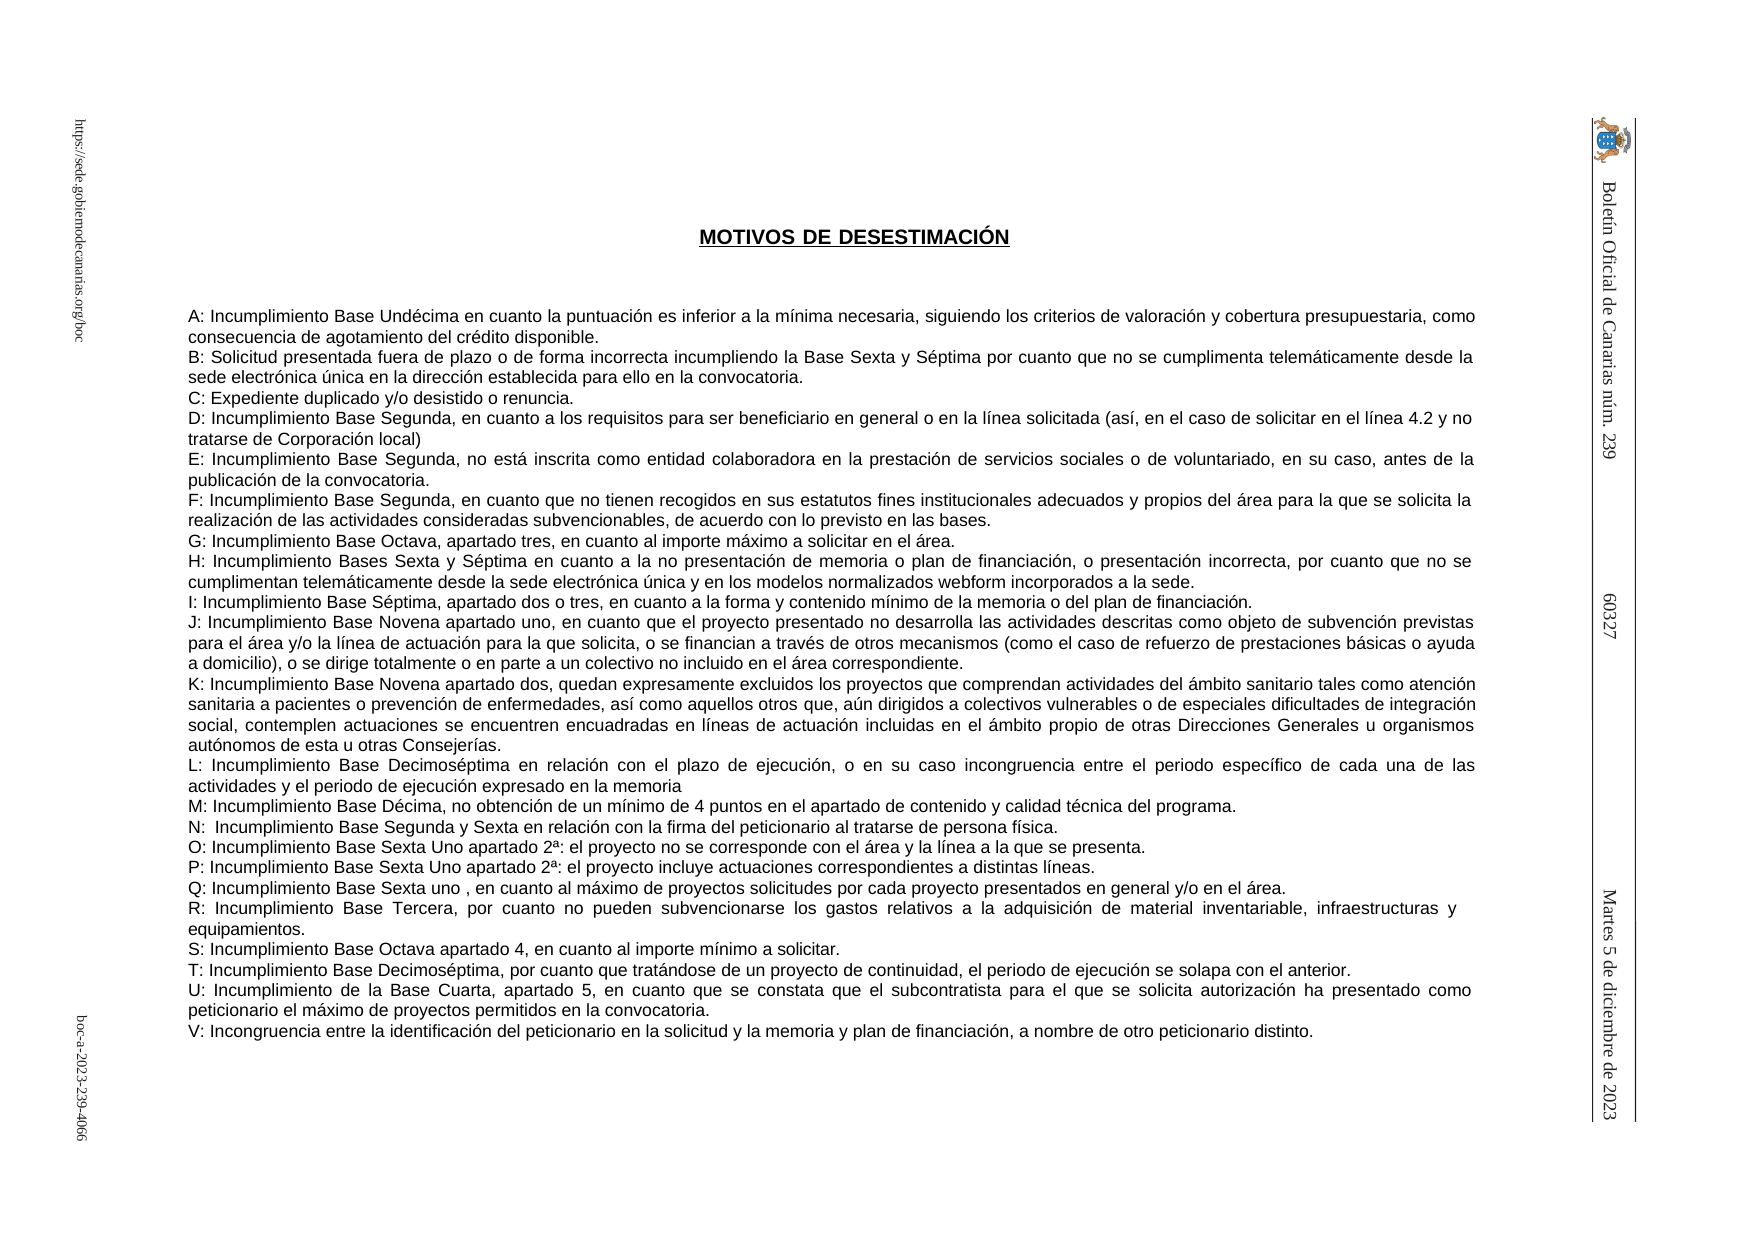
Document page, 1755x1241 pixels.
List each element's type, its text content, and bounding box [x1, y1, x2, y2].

text boc-a-2023-239-4066 [74, 1016, 91, 1145]
text D: Incumplimiento Base Segunda, en cuanto a los requisitos para ser beneficiario en general o en la línea solicitada (así, en el caso de solicitar en el línea 4.2 y no tratarse de Corporación local) [188, 408, 1476, 449]
text E: Incumplimiento Base Segunda, no está inscrita como entidad colaboradora en la prestación de servicios sociales o de voluntariado, en su caso, antes de la publicación de la convocatoria. [188, 449, 1475, 490]
text J: Incumplimiento Base Novena apartado uno, en cuanto que el proyecto presentado no desarrolla las actividades descritas como objeto de subvención previstas para el área y/o la línea de actuación para la que solicita, o se financian a través de otros mecanismos (como el caso de refuerzo de prestaciones básicas o ayuda a domicilio), o se dirige totalmente o en parte a un colectivo no incluido en el área correspondiente. [188, 612, 1477, 673]
text I: Incumplimiento Base Séptima, apartado dos o tres, en cuanto a la forma y contenido mínimo de la memoria o del plan de financiación. [188, 592, 1502, 612]
text Boletín Oficial de Canarias núm. 239 [1599, 181, 1621, 462]
text Martes 5 de diciembre de 2023 [1600, 889, 1621, 1124]
text C: Expediente duplicado y/o desistido o renuncia. [188, 388, 1502, 408]
text M: Incumplimiento Base Décima, no obtención de un mínimo de 4 puntos en el apartado de contenido y calidad técnica del programa. N: Incumplimiento Base Segunda y Sexta en relación con la firma del peticionario al tratarse de persona física. [188, 796, 1247, 837]
text Q: Incumplimiento Base Sexta uno , en cuanto al máximo de proyectos solicitudes por cada proyecto presentados en general y/o en el área. [188, 878, 1502, 898]
text K: Incumplimiento Base Novena apartado dos, quedan expresamente excluidos los proyectos que comprendan actividades del ámbito sanitario tales como atención sanitaria a pacientes o prevención de enfermedades, así como aquellos otros que, aún dirigidos a colectivos vulnerables o de especiales dificultades de integración social, contemplen actuaciones se encuentren encuadradas en líneas de actuación incluidas en el ámbito propio de otras Direcciones Generales u organismos autónomos de esta u otras Consejerías. [188, 673, 1477, 755]
text A: Incumplimiento Base Undécima en cuanto la puntuación es inferior a la mínima necesaria, siguiendo los criterios de valoración y cobertura presupuestaria, como consecuencia de agotamiento del crédito disponible. [188, 306, 1476, 347]
text 60327 [1600, 593, 1621, 642]
text V: Incongruencia entre la identificación del peticionario en la solicitud y la memoria y plan de financiación, a nombre de otro peticionario distinto. [188, 1021, 1502, 1041]
text T: Incumplimiento Base Decimoséptima, por cuanto que tratándose de un proyecto de continuidad, el periodo de ejecución se solapa con el anterior. [188, 959, 1502, 980]
text S: Incumplimiento Base Octava apartado 4, en cuanto al importe mínimo a solicitar. [188, 939, 1502, 959]
text U: Incumplimiento de la Base Cuarta, apartado 5, en cuanto que se constata que el subcontratista para el que se solicita autorización ha presentado como peticionario el máximo de proyectos permitidos en la convocatoria. [188, 980, 1502, 1021]
text F: Incumplimiento Base Segunda, en cuanto que no tienen recogidos en sus estatutos fines institucionales adecuados y propios del área para la que se solicita la realización de las actividades consideradas subvencionables, de acuerdo con lo previsto en las bases. [188, 490, 1475, 531]
text https://sede.gobiernodecanarias.org/boc [72, 119, 89, 352]
text G: Incumplimiento Base Octava, apartado tres, en cuanto al importe máximo a solicitar en el área. [188, 531, 1502, 551]
text R: Incumplimiento Base Tercera, por cuanto no pueden subvencionarse los gastos relativos a la adquisición de material inventariable, infraestructuras y equipamientos. [188, 898, 1502, 939]
text H: Incumplimiento Bases Sexta y Séptima en cuanto a la no presentación de memoria o plan de financiación, o presentación incorrecta, por cuanto que no se cumplimentan telemáticamente desde la sede electrónica única y en los modelos normalizados webform incorporados a la sede. [188, 551, 1476, 592]
text O: Incumplimiento Base Sexta Uno apartado 2ª: el proyecto no se corresponde con el área y la línea a la que se presenta. P: Incumplimiento Base Sexta Uno apartado 2ª: el proyecto incluye actuaciones correspondientes a distintas líneas. [188, 837, 1155, 878]
text B: Solicitud presentada fuera de plazo o de forma incorrecta incumpliendo la Base Sexta y Séptima por cuanto que no se cumplimenta telemáticamente desde la sede electrónica única en la dirección establecida para ello en la convocatoria. [188, 347, 1476, 388]
text MOTIVOS DE DESESTIMACIÓN [644, 224, 1064, 248]
text L: Incumplimiento Base Decimoséptima en relación con el plazo de ejecución, o en su caso incongruencia entre el periodo específico de cada una de las actividades y el periodo de ejecución expresado en la memoria [188, 755, 1477, 796]
